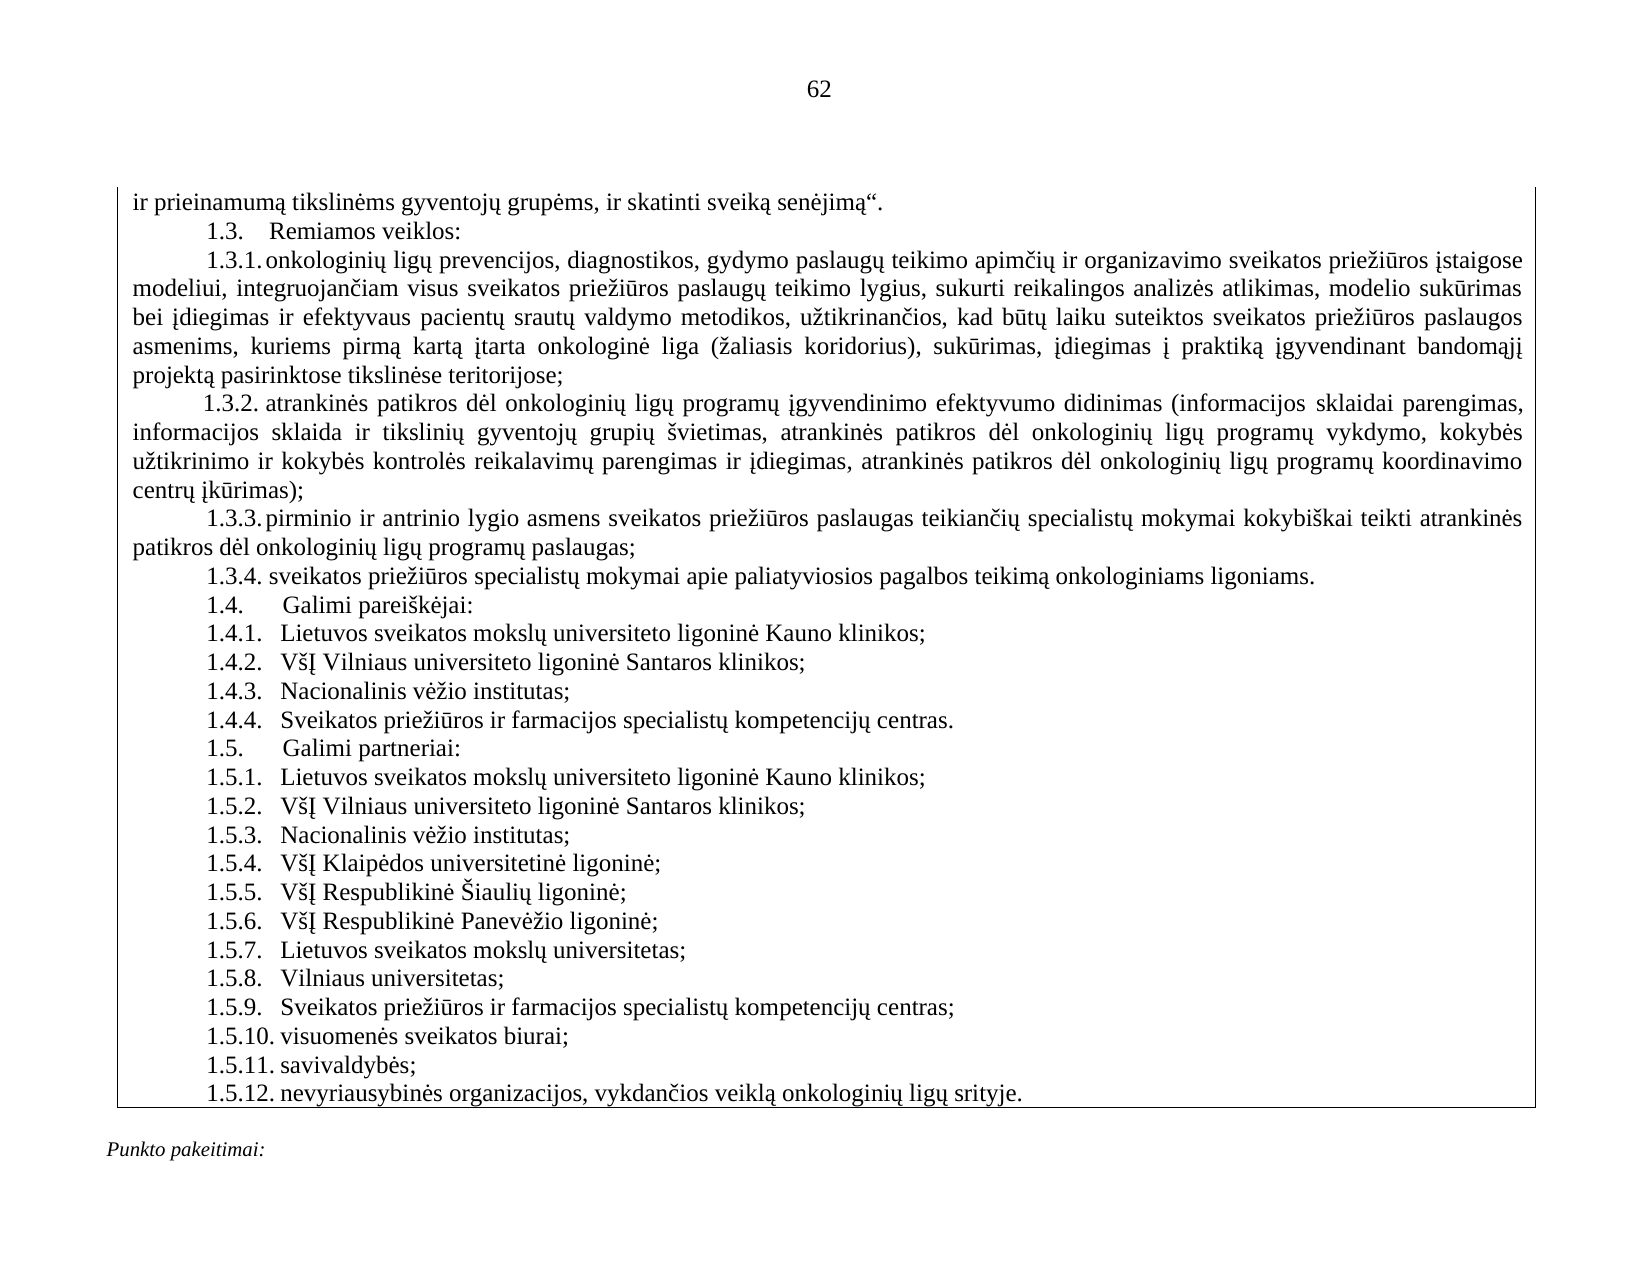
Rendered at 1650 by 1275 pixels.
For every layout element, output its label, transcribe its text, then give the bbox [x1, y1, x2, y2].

table_cell 1.4. Galimi pareiškėjai: 1.4.1. Lietuvos sveikatos mokslų universiteto ligoninė Kauno klinikos; 1.4.2. VšĮ Vilniaus universiteto ligoninė Santaros klinikos; 1.4.3. Nacionalinis vėžio institutas; 1.4.4. Sveikatos priežiūros ir farmacijos specialistų kompetencijų centras. [118, 590, 1535, 733]
table_cell 1.3. Remiamos veiklos: 1.3.1. onkologinių ligų prevencijos, diagnostikos, gydymo paslaugų teikimo apimčių ir organizavimo sveikatos priežiūros įstaigose modeliui, integruojančiam visus sveikatos priežiūros paslaugų teikimo lygius, sukurti reikalingos analizės atlikimas, modelio sukūrimas bei įdiegimas ir efektyvaus pacientų srautų valdymo metodikos, užtikrinančios, kad būtų laiku suteiktos sveikatos priežiūros paslaugos asmenims, kuriems pirmą kartą įtarta onkologinė liga (žaliasis koridorius), sukūrimas, įdiegimas į praktiką įgyvendinant bandomąjį projektą pasirinktose tikslinėse teritorijose; 1.3.2. atrankinės patikros dėl onkologinių ligų programų įgyvendinimo efektyvumo didinimas (informacijos sklaidai parengimas, informacijos sklaida ir tikslinių gyventojų grupių švietimas, atrankinės patikros dėl onkologinių ligų programų vykdymo, kokybės užtikrinimo ir kokybės kontrolės reikalavimų parengimas ir įdiegimas, atrankinės patikros dėl onkologinių ligų programų koordinavimo centrų įkūrimas); 1.3.3. pirminio ir antrinio lygio asmens sveikatos priežiūros paslaugas teikiančių specialistų mokymai kokybiškai teikti atrankinės patikros dėl onkologinių ligų programų paslaugas; 1.3.4. sveikatos priežiūros specialistų mokymai apie paliatyviosios pagalbos teikimą onkologiniams ligoniams. [118, 216, 1535, 590]
table_cell ir prieinamumą tikslinėms gyventojų grupėms, ir skatinti sveiką senėjimą“. [118, 187, 1535, 216]
table_cell 1.5. Galimi partneriai: 1.5.1. Lietuvos sveikatos mokslų universiteto ligoninė Kauno klinikos; 1.5.2. VšĮ Vilniaus universiteto ligoninė Santaros klinikos; 1.5.3. Nacionalinis vėžio institutas; 1.5.4. VšĮ Klaipėdos universitetinė ligoninė; 1.5.5. VšĮ Respublikinė Šiaulių ligoninė; 1.5.6. VšĮ Respublikinė Panevėžio ligoninė; 1.5.7. Lietuvos sveikatos mokslų universitetas; 1.5.8. Vilniaus universitetas; 1.5.9. Sveikatos priežiūros ir farmacijos specialistų kompetencijų centras; 1.5.10. visuomenės sveikatos biurai; 1.5.11. savivaldybės; 1.5.12. nevyriausybinės organizacijos, vykdančios veiklą onkologinių ligų srityje. [118, 734, 1535, 1107]
text Punkto pakeitimai: [106, 1137, 1532, 1161]
